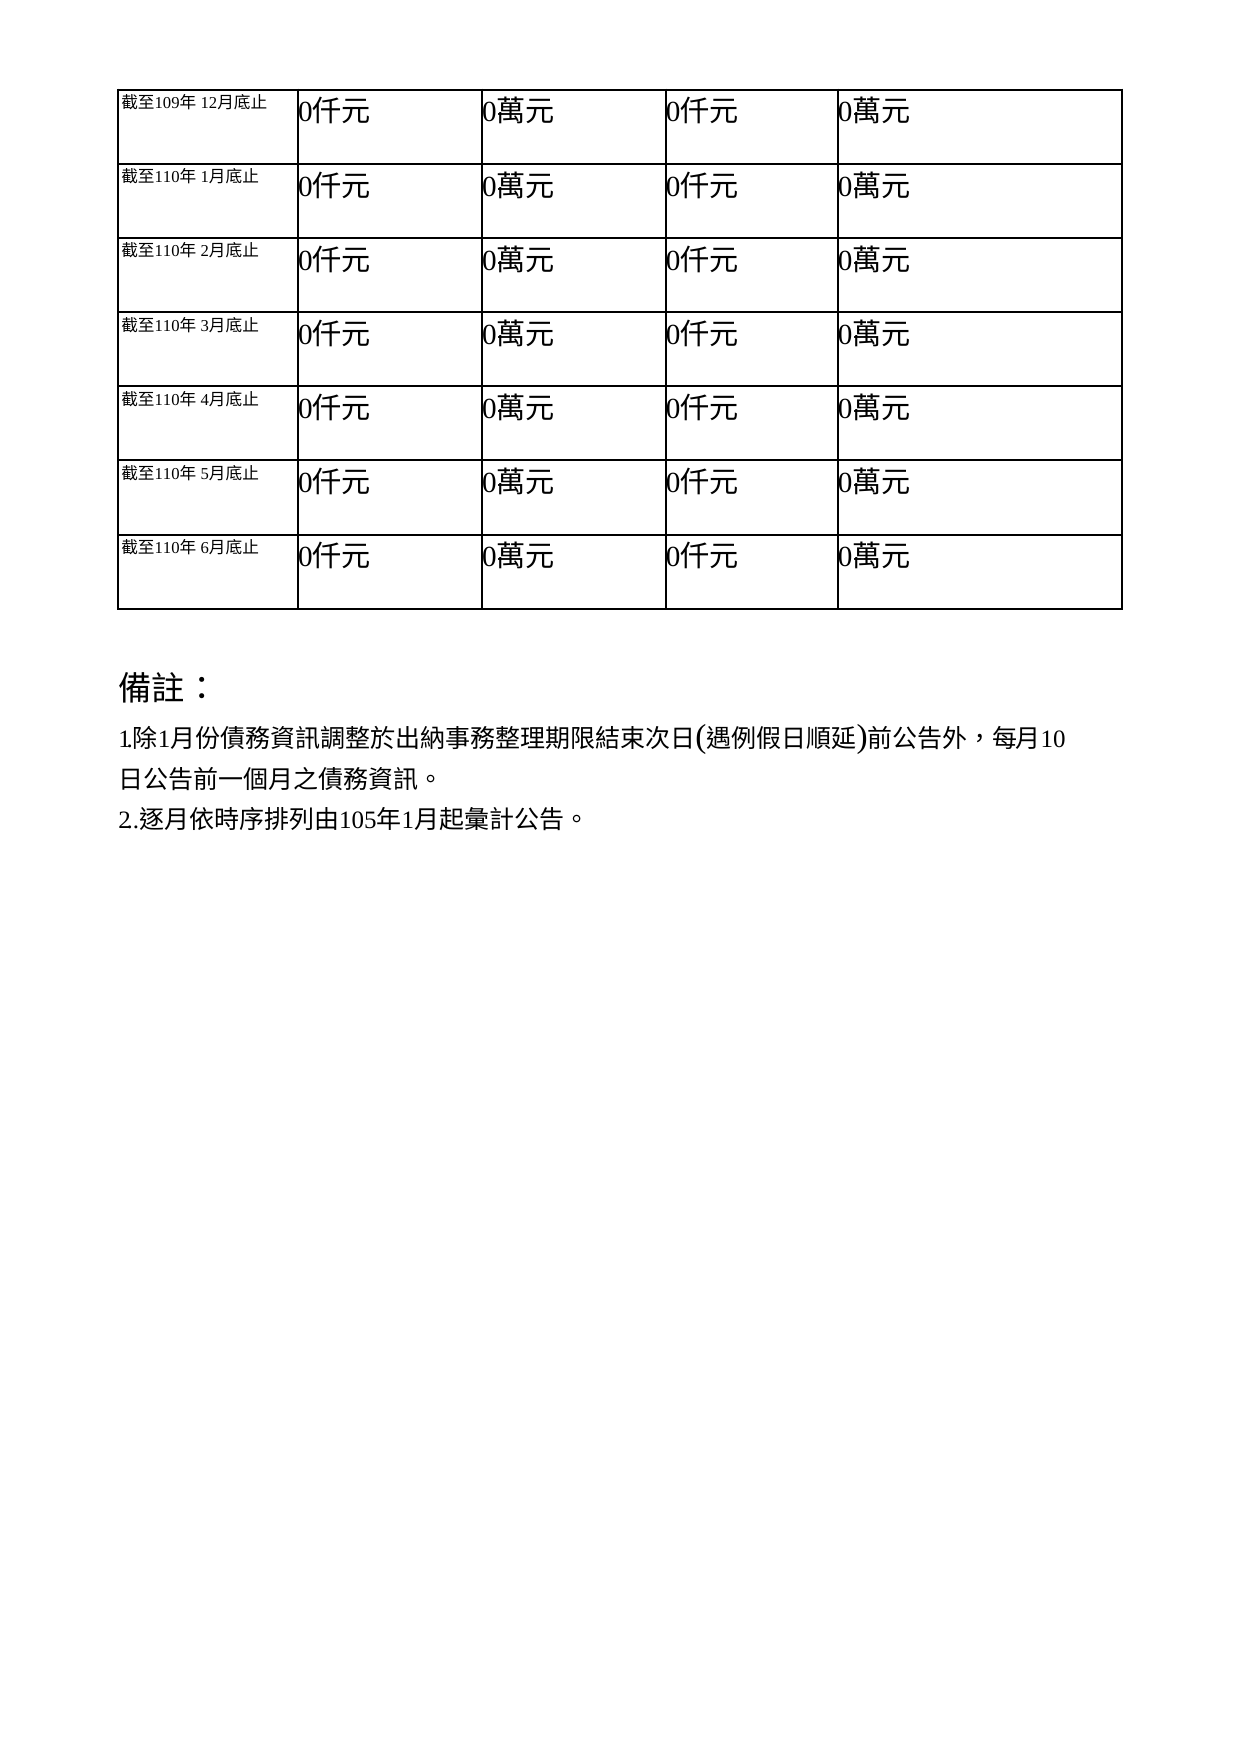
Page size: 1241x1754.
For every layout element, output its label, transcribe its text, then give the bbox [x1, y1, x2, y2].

table_cell 截至110年 1月底止 [119, 165, 297, 237]
table_cell 0萬元 [483, 313, 665, 385]
table_cell 0萬元 [839, 165, 1121, 237]
table_cell 0萬元 [839, 239, 1121, 311]
table_cell 截至110年 2月底止 [119, 239, 297, 311]
table_cell 0萬元 [839, 461, 1121, 533]
text 備註： [118, 664, 1122, 710]
table_cell 0仟元 [299, 461, 481, 533]
table_cell 截至110年 6月底止 [119, 536, 297, 608]
table_cell 0萬元 [483, 239, 665, 311]
table_cell 0萬元 [839, 91, 1121, 163]
table_cell 0萬元 [839, 387, 1121, 459]
table_cell 0仟元 [299, 165, 481, 237]
table_cell 0仟元 [667, 313, 837, 385]
text 1.除1月份債務資訊調整於出納事務整理期限結束次日(遇例假日順延)前公告外，每月10日公告前一個月之債務資訊。 [118, 717, 1080, 795]
table_cell 截至109年 12月底止 [119, 91, 297, 163]
table_cell 0仟元 [667, 387, 837, 459]
table_cell 0仟元 [667, 239, 837, 311]
table_cell 截至110年 4月底止 [119, 387, 297, 459]
table_cell 截至110年 5月底止 [119, 461, 297, 533]
table_cell 0萬元 [483, 165, 665, 237]
table_cell 0萬元 [483, 387, 665, 459]
table_cell 0仟元 [667, 461, 837, 533]
table_cell 0萬元 [483, 91, 665, 163]
table_cell 0萬元 [839, 536, 1121, 608]
table_cell 0仟元 [667, 165, 837, 237]
text 2..逐月依時序排列由105年1月起彙計公告。 [118, 801, 1122, 835]
table_cell 0仟元 [299, 239, 481, 311]
table_cell 0萬元 [483, 536, 665, 608]
table_cell 0萬元 [839, 313, 1121, 385]
table_cell 0仟元 [299, 387, 481, 459]
table_cell 截至110年 3月底止 [119, 313, 297, 385]
table_cell 0仟元 [299, 313, 481, 385]
table_cell 0仟元 [299, 91, 481, 163]
table_cell 0仟元 [667, 91, 837, 163]
table_cell 0仟元 [299, 536, 481, 608]
table_cell 0仟元 [667, 536, 837, 608]
table_cell 0萬元 [483, 461, 665, 533]
